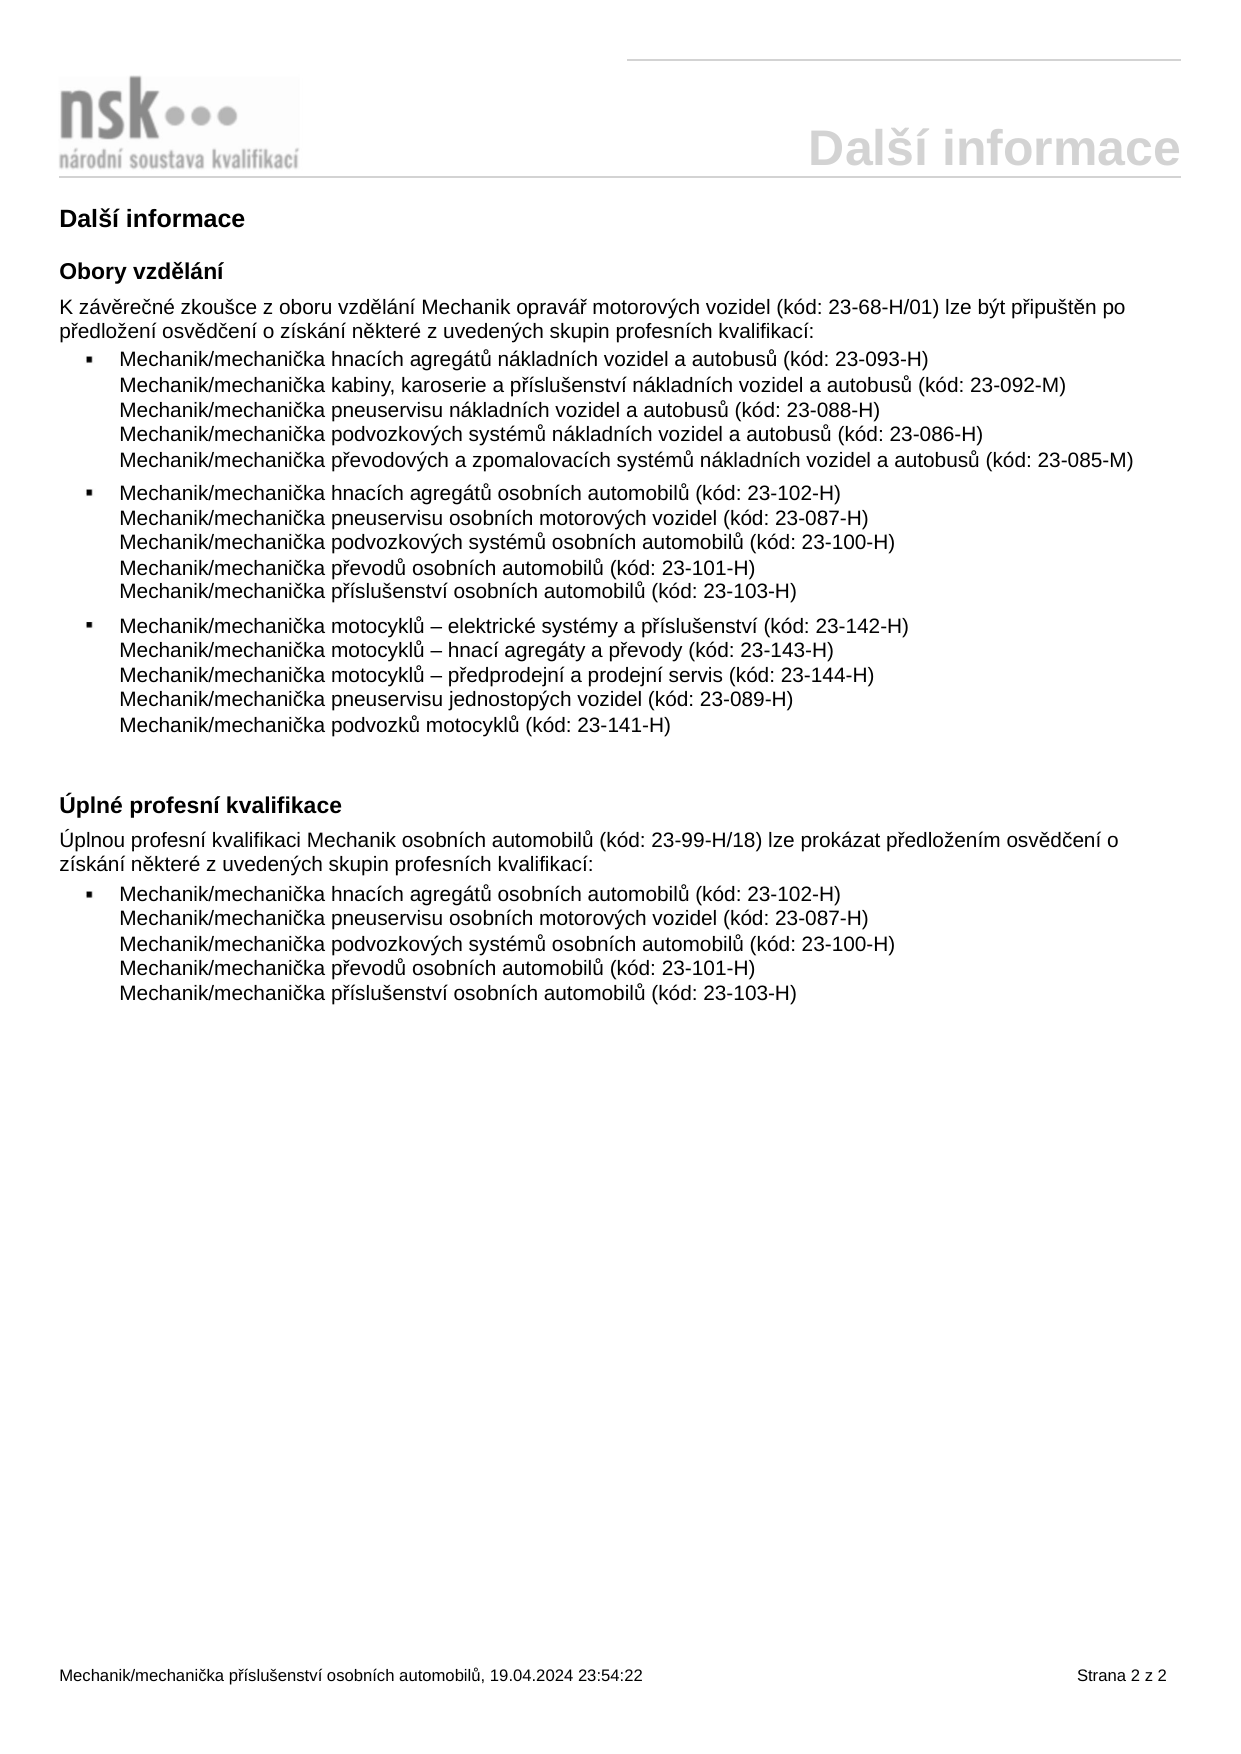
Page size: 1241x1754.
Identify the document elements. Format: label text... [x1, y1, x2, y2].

table_cell [619, 876, 627, 882]
picture [59, 882, 119, 907]
table_cell [59, 687, 119, 713]
table_cell [59, 178, 1181, 194]
picture [59, 480, 119, 505]
table_cell [119, 472, 482, 481]
table_cell [482, 1005, 619, 1038]
table_cell [59, 530, 119, 555]
table_cell [1167, 236, 1181, 248]
table_cell [861, 1499, 1167, 1658]
table_cell [482, 1338, 619, 1499]
table_cell [482, 737, 619, 770]
table_cell [482, 1499, 619, 1658]
table_cell [627, 194, 861, 200]
table_cell [482, 236, 619, 248]
table_cell [119, 1338, 482, 1499]
table_cell Mechanik/mechanička hnacích agregátů nákladních vozidel a autobusů (kód: 23-093-H) [119, 347, 1181, 373]
table_cell [1167, 737, 1181, 770]
table_cell [627, 1338, 861, 1499]
table_cell [119, 194, 482, 200]
table_cell [1167, 1038, 1181, 1338]
table_cell [861, 605, 1167, 614]
table_cell Mechanik/mechanička převodových a zpomalovacích systémů nákladních vozidel a autobusů (kód: 23-085-M) [119, 448, 1181, 472]
table_cell [59, 472, 119, 480]
table_cell [619, 770, 627, 782]
table_cell [119, 737, 482, 770]
table_cell [482, 472, 619, 481]
table_cell Obory vzdělání [59, 248, 1181, 295]
table_cell [59, 1038, 119, 1338]
table_cell Strana 2 z 2 [861, 1658, 1167, 1694]
table_cell [1167, 1499, 1181, 1658]
table_cell Úplnou profesní kvalifikaci Mechanik osobních automobilů (kód: 23-99-H/18) lze prokázat předložením osvědčení o získání některé z uvedených skupin profesních kvalifikací: [59, 828, 1181, 876]
table_cell [59, 1005, 119, 1038]
table_cell [59, 770, 119, 782]
table_cell Další informace [59, 200, 1181, 236]
table_cell [627, 737, 861, 770]
table_cell Mechanik/mechanička příslušenství osobních automobilů (kód: 23-103-H) [119, 579, 1181, 605]
table_cell [1167, 194, 1181, 200]
table_cell Mechanik/mechanička kabiny, karoserie a příslušenství nákladních vozidel a autobusů (kód: 23-092-M) [119, 373, 1181, 398]
table_cell [1167, 605, 1181, 614]
table_cell [119, 770, 482, 782]
table_cell [59, 981, 119, 1005]
table_cell Mechanik/mechanička pneuservisu osobních motorových vozidel (kód: 23-087-H) [119, 906, 1181, 932]
table_cell [619, 1038, 627, 1338]
table_cell [59, 343, 119, 347]
table_cell [119, 343, 482, 347]
table_cell [119, 605, 482, 614]
table_cell [627, 605, 861, 614]
table_cell Další informace [627, 61, 1181, 176]
table_cell Mechanik/mechanička příslušenství osobních automobilů, 19.04.2024 23:54:22 [59, 1658, 861, 1694]
table_cell [861, 472, 1167, 481]
table_cell [861, 1338, 1167, 1499]
picture [59, 613, 119, 637]
table_cell [59, 956, 119, 981]
table_cell [627, 876, 861, 882]
table_cell [119, 1005, 482, 1038]
table_cell Mechanik/mechanička motocyklů – elektrické systémy a příslušenství (kód: 23-142-H) [119, 614, 1181, 638]
table_cell [59, 171, 119, 176]
table_cell [627, 1499, 861, 1658]
table_cell [861, 194, 1167, 200]
table_cell Mechanik/mechanička podvozkových systémů osobních automobilů (kód: 23-100-H) [119, 530, 1181, 555]
table_cell [59, 236, 119, 248]
table_cell Mechanik/mechanička podvozkových systémů osobních automobilů (kód: 23-100-H) [119, 932, 1181, 956]
table_cell [861, 1038, 1167, 1338]
table_cell [619, 1499, 627, 1658]
table_cell [59, 373, 119, 398]
table_cell [482, 194, 619, 200]
table_cell [59, 713, 119, 737]
table_cell [619, 194, 627, 200]
table_cell [1167, 1338, 1181, 1499]
table_cell [1167, 1658, 1181, 1694]
table_cell [119, 236, 482, 248]
table_cell [619, 170, 627, 176]
table_cell [59, 422, 119, 448]
table_cell Mechanik/mechanička pneuservisu jednostopých vozidel (kód: 23-089-H) [119, 687, 1181, 713]
table_cell [619, 472, 627, 481]
table_cell [482, 171, 619, 176]
table_cell [861, 343, 1167, 347]
table_cell [619, 1005, 627, 1038]
table_cell [119, 876, 482, 882]
table_cell [627, 472, 861, 481]
table_cell K závěrečné zkoušce z oboru vzdělání Mechanik opravář motorových vozidel (kód: 23-68-H/01) lze být připuštěn po předložení osvědčení o získání některé z uvedených skupin profesních kvalifikací: [59, 295, 1181, 343]
table_cell [861, 1005, 1167, 1038]
table_cell [59, 1499, 119, 1658]
table_cell [119, 171, 482, 176]
table_cell [59, 506, 119, 530]
table_cell [59, 876, 119, 882]
table_cell [482, 1038, 619, 1338]
table_cell [1167, 343, 1181, 347]
table_cell [619, 737, 627, 770]
table_cell Mechanik/mechanička hnacích agregátů osobních automobilů (kód: 23-102-H) [119, 882, 1181, 906]
table_cell Mechanik/mechanička motocyklů – hnací agregáty a převody (kód: 23-143-H) [119, 638, 1181, 663]
table_cell [1167, 876, 1181, 882]
table_cell [861, 770, 1167, 782]
table_cell [59, 605, 119, 613]
table_cell [861, 876, 1167, 882]
table_cell Úplné profesní kvalifikace [59, 782, 1181, 828]
table_cell Mechanik/mechanička motocyklů – předprodejní a prodejní servis (kód: 23-144-H) [119, 663, 1181, 687]
table_cell [620, 59, 627, 170]
table_cell [1167, 472, 1181, 481]
picture [59, 347, 119, 372]
table_cell [119, 1499, 482, 1658]
table_cell [482, 605, 619, 614]
table_cell [627, 236, 861, 248]
table_cell Mechanik/mechanička hnacích agregátů osobních automobilů (kód: 23-102-H) [119, 481, 1181, 506]
table_cell [59, 398, 119, 422]
table_cell [59, 448, 119, 472]
table_cell Mechanik/mechanička podvozkových systémů nákladních vozidel a autobusů (kód: 23-086-H) [119, 422, 1181, 448]
table_cell [1167, 1005, 1181, 1038]
table_cell [861, 737, 1167, 770]
table_cell [627, 343, 861, 347]
table_cell Mechanik/mechanička převodů osobních automobilů (kód: 23-101-H) [119, 555, 1181, 579]
table_cell [482, 343, 619, 347]
table_cell [59, 555, 119, 579]
table_cell [619, 1338, 627, 1499]
table_cell [59, 1338, 119, 1499]
table_cell [59, 638, 119, 663]
table_cell Mechanik/mechanička pneuservisu nákladních vozidel a autobusů (kód: 23-088-H) [119, 398, 1181, 422]
table_cell Mechanik/mechanička pneuservisu osobních motorových vozidel (kód: 23-087-H) [119, 506, 1181, 530]
table_cell [59, 907, 119, 932]
table_cell [627, 1038, 861, 1338]
table_cell [627, 770, 861, 782]
table_cell [59, 737, 119, 770]
table_cell Mechanik/mechanička příslušenství osobních automobilů (kód: 23-103-H) [119, 981, 1181, 1005]
table_cell [59, 579, 119, 605]
table_cell Mechanik/mechanička podvozků motocyklů (kód: 23-141-H) [119, 713, 1181, 737]
table_cell [861, 236, 1167, 248]
table_cell [119, 1038, 482, 1338]
table_cell [59, 194, 119, 200]
table_cell [59, 932, 119, 956]
table_cell [1167, 770, 1181, 782]
table_cell [59, 663, 119, 687]
picture [58, 59, 620, 171]
table_cell [627, 1005, 861, 1038]
table_cell [619, 605, 627, 614]
table_cell [482, 876, 619, 882]
table_cell Mechanik/mechanička převodů osobních automobilů (kód: 23-101-H) [119, 956, 1181, 981]
table_cell [619, 236, 627, 248]
table_cell [482, 770, 619, 782]
